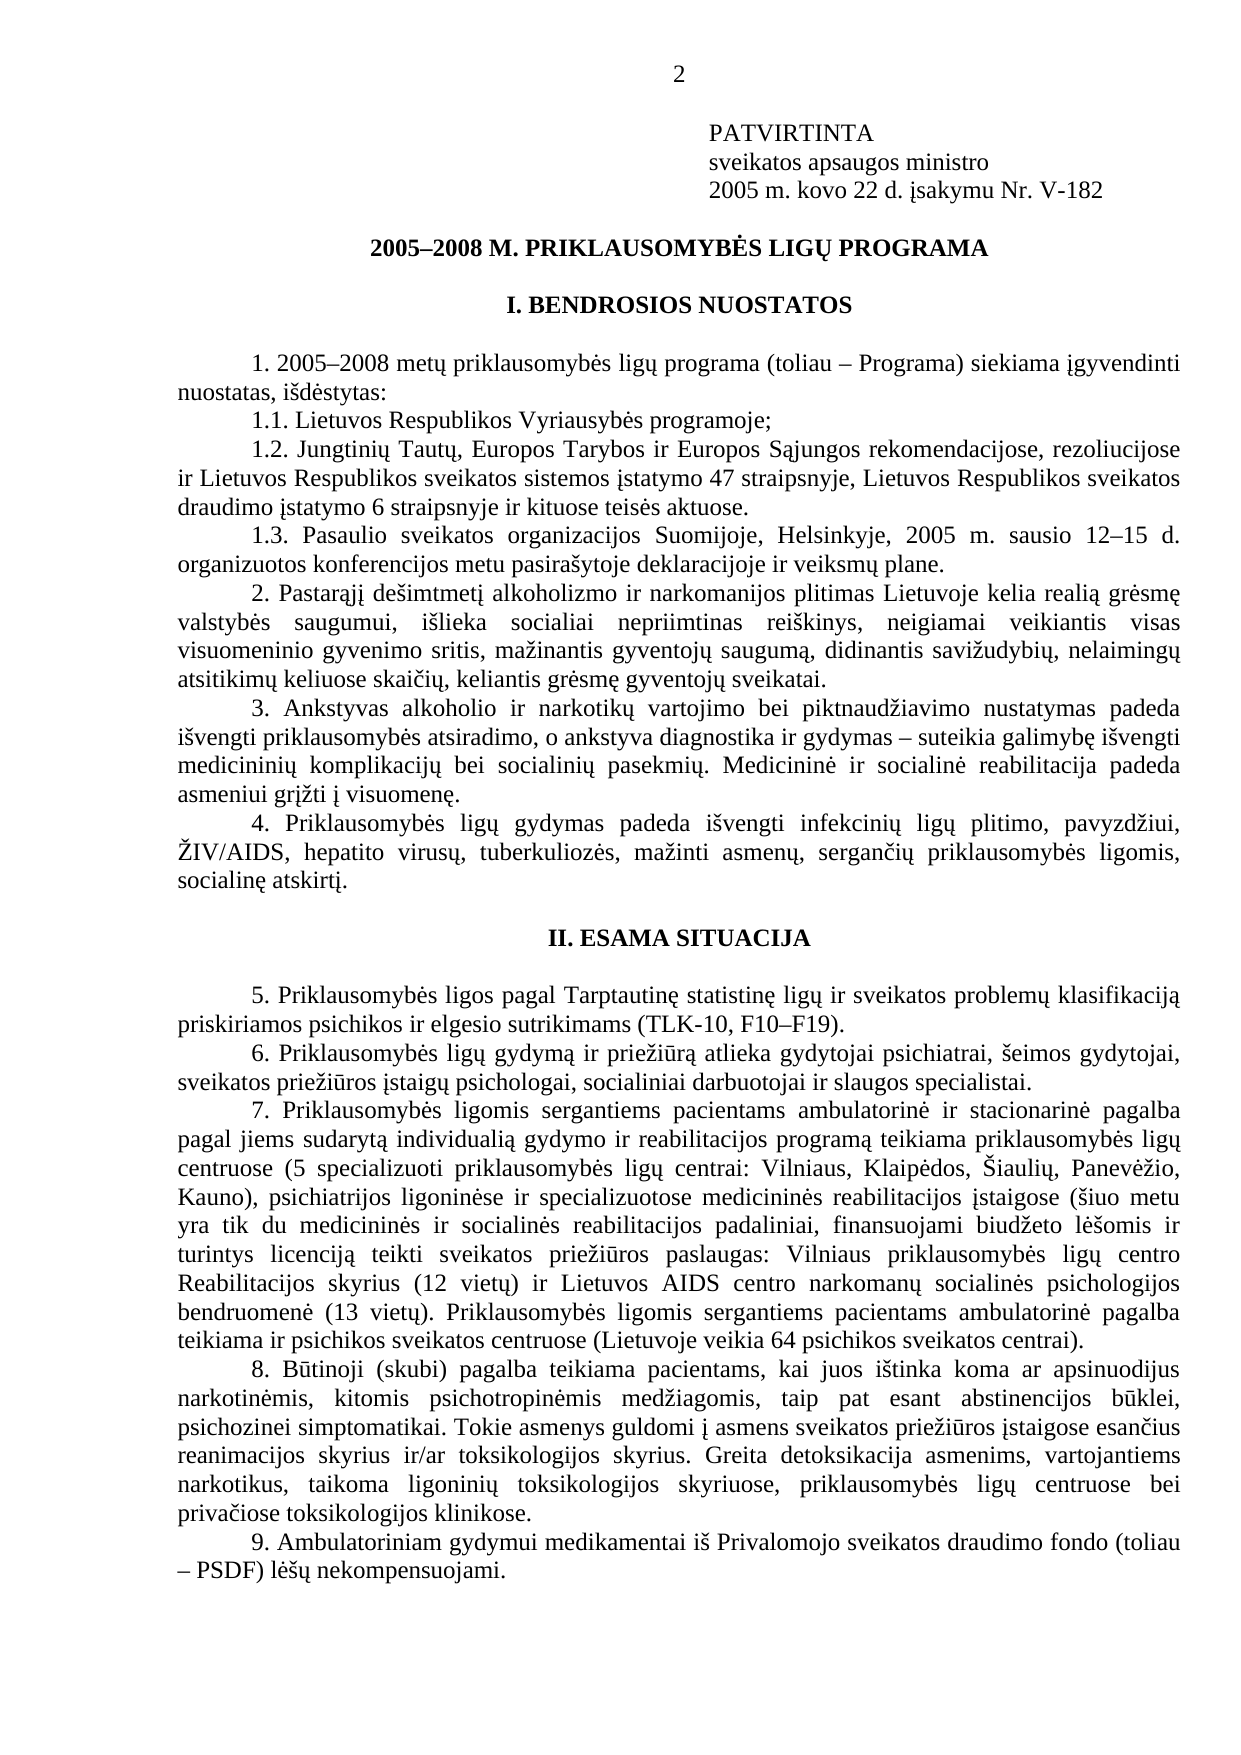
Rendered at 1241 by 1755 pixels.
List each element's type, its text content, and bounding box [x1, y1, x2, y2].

text 2005–2008 M. PRIKLAUSOMYBĖS LIGŲ PROGRAMA [177, 233, 1181, 262]
text 7. Priklausomybės ligomis sergantiems pacientams ambulatorinė ir stacionarinė pagalba pagal jiems sudarytą individualią gydymo ir reabilitacijos programą teikiama priklausomybės ligų centruose (5 specializuoti priklausomybės ligų centrai: Vilniaus, Klaipėdos, Šiaulių, Panevėžio, Kauno), psichiatrijos ligoninėse ir specializuotose medicininės reabilitacijos įstaigose (šiuo metu yra tik du medicininės ir socialinės reabilitacijos padaliniai, finansuojami biudžeto lėšomis ir turintys licenciją teikti sveikatos priežiūros paslaugas: Vilniaus priklausomybės ligų centro Reabilitacijos skyrius (12 vietų) ir Lietuvos AIDS centro narkomanų socialinės psichologijos bendruomenė (13 vietų). Priklausomybės ligomis sergantiems pacientams ambulatorinė pagalba teikiama ir psichikos sveikatos centruose (Lietuvoje veikia 64 psichikos sveikatos centrai). [177, 1096, 1181, 1354]
text 8. Būtinoji (skubi) pagalba teikiama pacientams, kai juos ištinka koma ar apsinuodijus narkotinėmis, kitomis psichotropinėmis medžiagomis, taip pat esant abstinencijos būklei, psichozinei simptomatikai. Tokie asmenys guldomi į asmens sveikatos priežiūros įstaigose esančius reanimacijos skyrius ir/ar toksikologijos skyrius. Greita detoksikacija asmenims, vartojantiems narkotikus, taikoma ligoninių toksikologijos skyriuose, priklausomybės ligų centruose bei privačiose toksikologijos klinikose. [177, 1354, 1181, 1527]
text 6. Priklausomybės ligų gydymą ir priežiūrą atlieka gydytojai psichiatrai, šeimos gydytojai, sveikatos priežiūros įstaigų psichologai, socialiniai darbuotojai ir slaugos specialistai. [177, 1038, 1181, 1096]
text 1.3. Pasaulio sveikatos organizacijos Suomijoje, Helsinkyje, 2005 m. sausio 12–15 d. organizuotos konferencijos metu pasirašytoje deklaracijoje ir veiksmų plane. [177, 521, 1181, 578]
text 4. Priklausomybės ligų gydymas padeda išvengti infekcinių ligų plitimo, pavyzdžiui, ŽIV/AIDS, hepatito virusų, tuberkuliozės, mažinti asmenų, sergančių priklausomybės ligomis, socialinę atskirtį. [177, 808, 1181, 894]
text 1.1. Lietuvos Respublikos Vyriausybės programoje; [177, 406, 1181, 434]
text 3. Ankstyvas alkoholio ir narkotikų vartojimo bei piktnaudžiavimo nustatymas padeda išvengti priklausomybės atsiradimo, o ankstyva diagnostika ir gydymas – suteikia galimybę išvengti medicininių komplikacijų bei socialinių pasekmių. Medicininė ir socialinė reabilitacija padeda asmeniui grįžti į visuomenę. [177, 693, 1181, 808]
text 2. Pastarąjį dešimtmetį alkoholizmo ir narkomanijos plitimas Lietuvoje kelia realią grėsmę valstybės saugumui, išlieka socialiai nepriimtinas reiškinys, neigiamai veikiantis visas visuomeninio gyvenimo sritis, mažinantis gyventojų saugumą, didinantis savižudybių, nelaimingų atsitikimų keliuose skaičių, keliantis grėsmę gyventojų sveikatai. [177, 578, 1181, 693]
text PATVIRTINTA [709, 118, 1181, 147]
text 9. Ambulatoriniam gydymui medikamentai iš Privalomojo sveikatos draudimo fondo (toliau – PSDF) lėšų nekompensuojami. [177, 1527, 1181, 1584]
text I. BENDROSIOS NUOSTATOS [177, 291, 1181, 319]
text 1. 2005–2008 metų priklausomybės ligų programa (toliau – Programa) siekiama įgyvendinti nuostatas, išdėstytas: [177, 348, 1181, 406]
text II. ESAMA SITUACIJA [177, 923, 1181, 952]
text 5. Priklausomybės ligos pagal Tarptautinę statistinę ligų ir sveikatos problemų klasifikaciją priskiriamos psichikos ir elgesio sutrikimams (TLK-10, F10–F19). [177, 981, 1181, 1038]
text 1.2. Jungtinių Tautų, Europos Tarybos ir Europos Sąjungos rekomendacijose, rezoliucijose ir Lietuvos Respublikos sveikatos sistemos įstatymo 47 straipsnyje, Lietuvos Respublikos sveikatos draudimo įstatymo 6 straipsnyje ir kituose teisės aktuose. [177, 434, 1181, 521]
text sveikatos apsaugos ministro [177, 147, 1181, 176]
text 2005 m. kovo 22 d. įsakymu Nr. V-182 [177, 176, 1181, 204]
